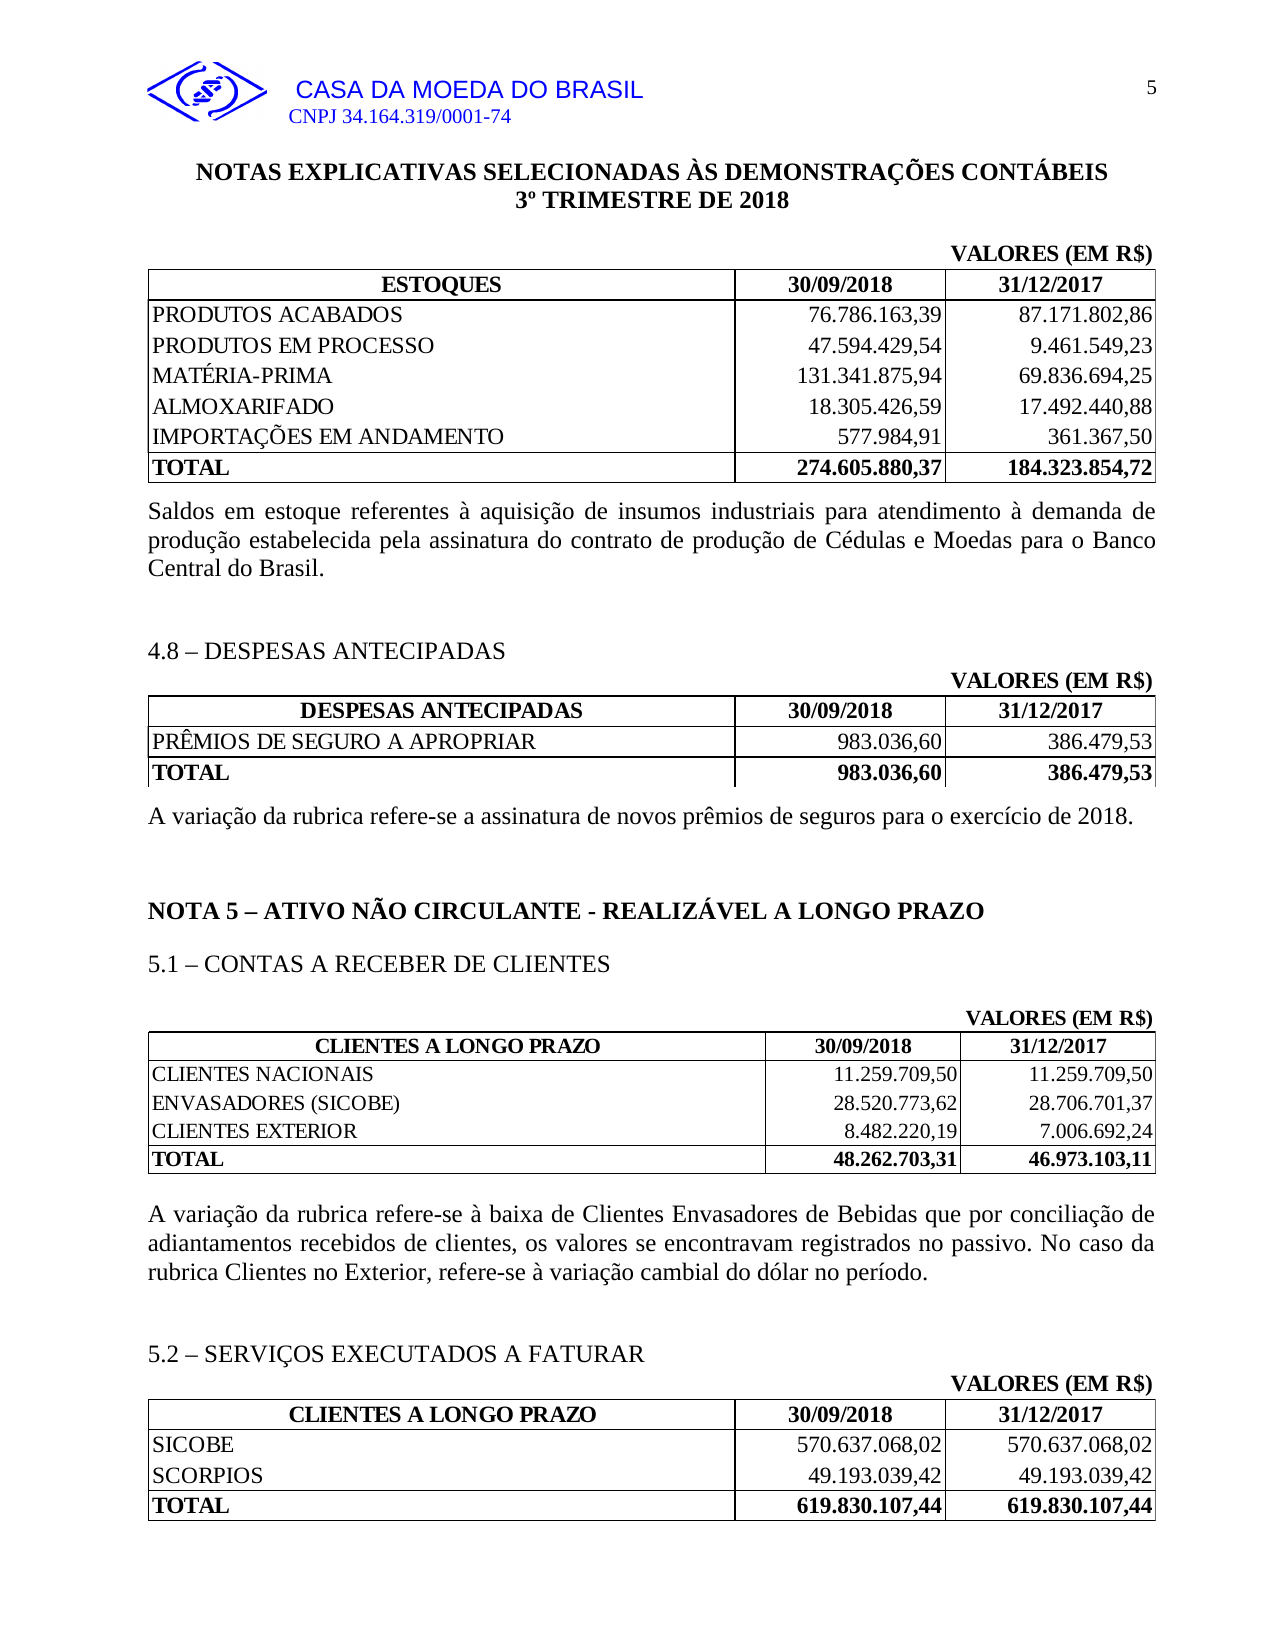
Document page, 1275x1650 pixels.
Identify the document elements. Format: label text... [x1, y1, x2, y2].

text 5.1 – CONTAS A RECEBER DE CLIENTES [148, 949, 1157, 978]
text 5.2 – SERVIÇOS EXECUTADOS A FATURAR [148, 1339, 1157, 1368]
text A variação da rubrica refere-se à baixa de Clientes Envasadores de Bebidas que por conciliação de adiantamentos recebidos de clientes, os valores se encontravam registrados no passivo. No caso da rubrica Clientes no Exterior, refere-se à variação cambial do dólar no período. [148, 1199, 1157, 1286]
text A variação da rubrica refere-se a assinatura de novos prêmios de seguros para o exercício de 2018. [148, 801, 1157, 829]
text NOTA 5 – ATIVO NÃO CIRCULANTE - REALIZÁVEL A LONGO PRAZO [148, 896, 1157, 924]
text Saldos em estoque referentes à aquisição de insumos industriais para atendimento à demanda de produção estabelecida pela assinatura do contrato de produção de Cédulas e Moedas para o Banco Central do Brasil. [148, 496, 1157, 582]
text 4.8 – DESPESAS ANTECIPADAS [148, 636, 1157, 665]
